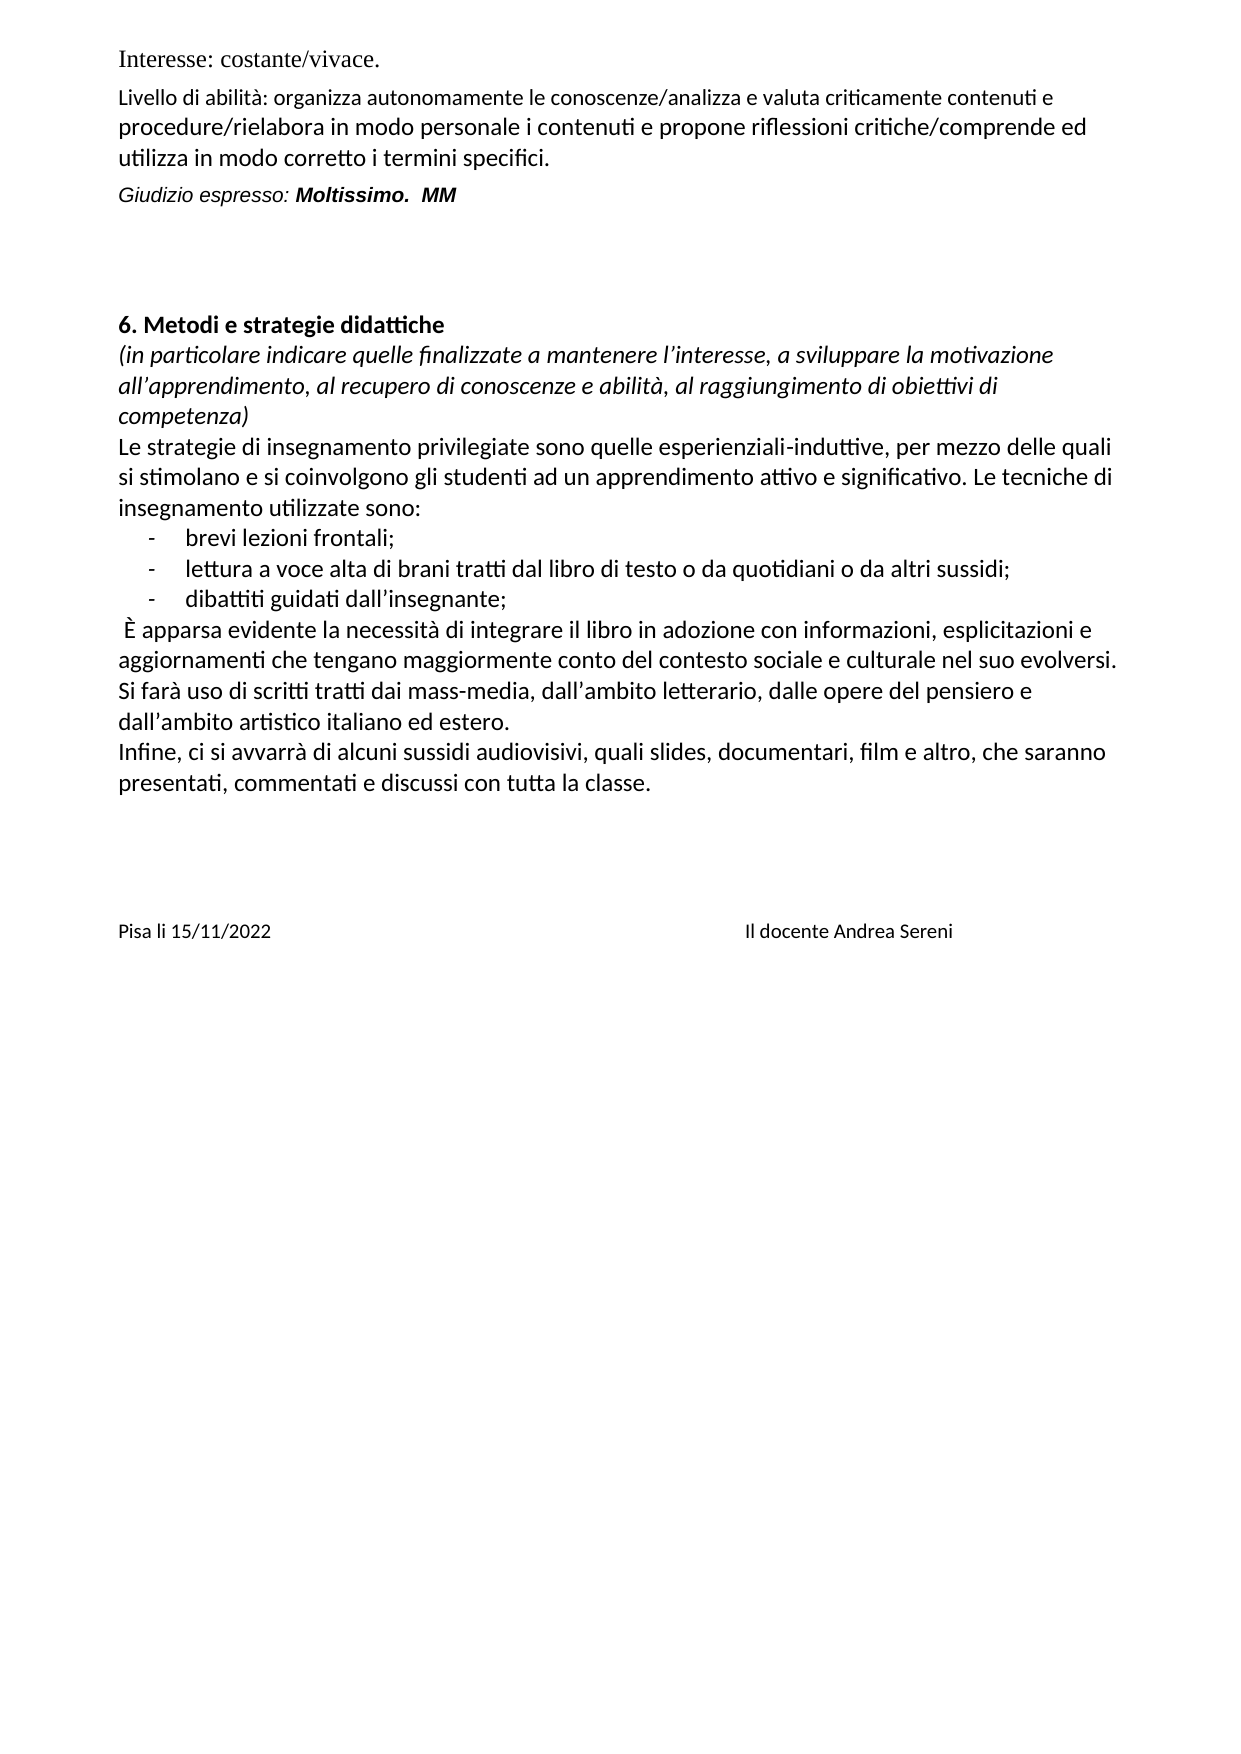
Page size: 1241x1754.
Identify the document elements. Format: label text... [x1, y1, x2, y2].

text Livello di abilità: organizza autonomamente le conoscenze/analizza e valuta criticamente contenuti e procedure/rielabora in modo personale i contenuti e propone riflessioni critiche/comprende ed utilizza in modo corretto i termini specifici. [118, 83, 1092, 173]
list dibattiti guidati dall’insegnante; [148, 584, 1110, 614]
text Interesse: costante/vivace. [118, 44, 1092, 73]
text Giudizio espresso: Moltissimo. MM [118, 183, 1092, 207]
list lettura a voce alta di brani tratti dal libro di testo o da quotidiani o da altri sussidi; [148, 553, 1110, 584]
text È apparsa evidente la necessità di integrare il libro in adozione con informazioni, esplicitazioni e aggiornamenti che tengano maggiormente conto del contesto sociale e culturale nel suo evolversi. Si farà uso di scritti tratti dai mass-media, dall’ambito letterario, dalle opere del pensiero e dall’ambito artistico italiano ed estero. [118, 614, 1122, 736]
text 6. Metodi e strategie didattiche [118, 309, 1122, 339]
text Infine, ci si avvarrà di alcuni sussidi audiovisivi, quali slides, documentari, film e altro, che saranno presentati, commentati e discussi con tutta la classe. [118, 736, 1122, 797]
text Pisa li 15/11/2022 Il docente Andrea Sereni [118, 918, 1122, 944]
text (in particolare indicare quelle finalizzate a mantenere l’interesse, a sviluppare la motivazione all’apprendimento, al recupero di conoscenze e abilità, al raggiungimento di obiettivi di competenza) [118, 339, 1122, 431]
list brevi lezioni frontali; [148, 523, 1110, 553]
text Le strategie di insegnamento privilegiate sono quelle esperienziali‑induttive, per mezzo delle quali si stimolano e si coinvolgono gli studenti ad un apprendimento attivo e significativo. Le tecniche di insegnamento utilizzate sono: [118, 431, 1122, 523]
